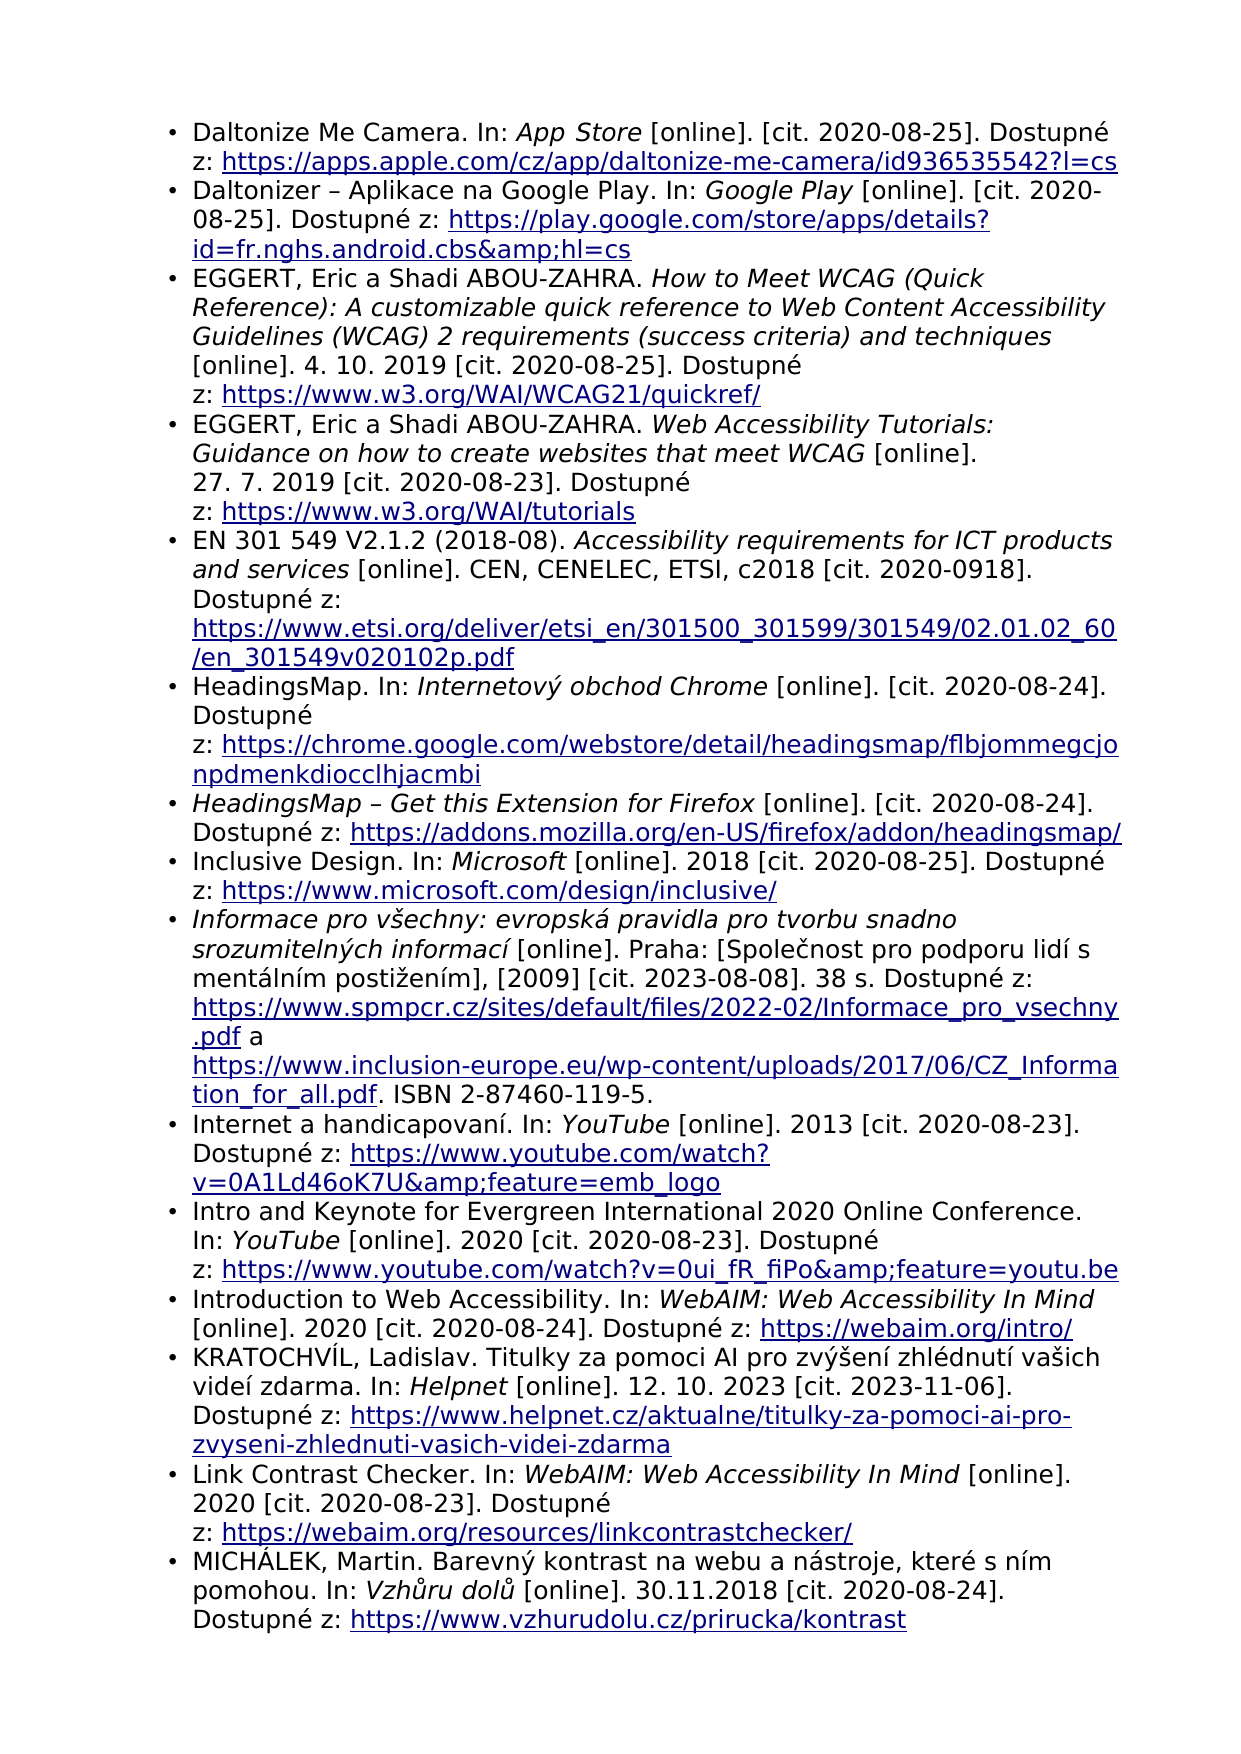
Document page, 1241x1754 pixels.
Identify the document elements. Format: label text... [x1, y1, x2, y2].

list EGGERT, Eric a Shadi ABOU-ZAHRA. Web Accessibility Tutorials: Guidance on how to create websites that meet WCAG [online]. 27. 7. 2019 [cit. 2020-08-23]. Dostupné z: https://www.w3.org/WAI/tutorials [177, 410, 1122, 526]
list HeadingsMap – Get this Extension for Firefox [online]. [cit. 2020-08-24]. Dostupné z: https://addons.mozilla.org/en-US/firefox/addon/headingsmap/ [177, 789, 1122, 847]
list Intro and Keynote for Evergreen International 2020 Online Conference. In: YouTube [online]. 2020 [cit. 2020-08-23]. Dostupné z: https://www.youtube.com/watch?v=0ui_fR_fiPo&amp;feature=youtu.be [177, 1197, 1122, 1285]
list MICHÁLEK, Martin. Barevný kontrast na webu a nástroje, které s ním pomohou. In: Vzhůru dolů [online]. 30.11.2018 [cit. 2020-08-24]. Dostupné z: https://www.vzhurudolu.cz/prirucka/kontrast [177, 1547, 1122, 1635]
list HeadingsMap. In: Internetový obchod Chrome [online]. [cit. 2020-08-24]. Dostupné z: https://chrome.google.com/webstore/detail/headingsmap/flbjommegcjonpdmenkdiocclhjacmbi [177, 672, 1122, 789]
list Link Contrast Checker. In: WebAIM: Web Accessibility In Mind [online]. 2020 [cit. 2020-08-23]. Dostupné z: https://webaim.org/resources/linkcontrastchecker/ [177, 1460, 1122, 1547]
list Daltonizer – Aplikace na Google Play. In: Google Play [online]. [cit. 2020-08-25]. Dostupné z: https://play.google.com/store/apps/details?id=fr.nghs.android.cbs&amp;hl=cs [177, 176, 1122, 264]
list EGGERT, Eric a Shadi ABOU-ZAHRA. How to Meet WCAG (Quick Reference): A customizable quick reference to Web Content Accessibility Guidelines (WCAG) 2 requirements (success criteria) and techniques [online]. 4. 10. 2019 [cit. 2020-08-25]. Dostupné z: https://www.w3.org/WAI/WCAG21/quickref/ [177, 264, 1122, 410]
list Introduction to Web Accessibility. In: WebAIM: Web Accessibility In Mind [online]. 2020 [cit. 2020-08-24]. Dostupné z: https://webaim.org/intro/ [177, 1285, 1122, 1343]
list Informace pro všechny: evropská pravidla pro tvorbu snadno srozumitelných informací [online]. Praha: [Společnost pro podporu lidí s mentálním postižením], [2009] [cit. 2023-08-08]. 38 s. Dostupné z: https://www.spmpcr.cz/sites/default/files/2022-02/Informace_pro_vsechny.pdf a https://www.inclusion-europe.eu/wp-content/uploads/2017/06/CZ_Information_for_all.pdf. ISBN 2-87460-119-5. [177, 906, 1122, 1110]
list Inclusive Design. In: Microsoft [online]. 2018 [cit. 2020-08-25]. Dostupné z: https://www.microsoft.com/design/inclusive/ [177, 847, 1122, 906]
list Daltonize Me Camera. In: App Store [online]. [cit. 2020-08-25]. Dostupné z: https://apps.apple.com/cz/app/daltonize-me-camera/id936535542?l=cs [177, 118, 1122, 176]
list KRATOCHVÍL, Ladislav. Titulky za pomoci AI pro zvýšení zhlédnutí vašich videí zdarma. In: Helpnet [online]. 12. 10. 2023 [cit. 2023-11-06]. Dostupné z: https://www.helpnet.cz/aktualne/titulky-za-pomoci-ai-pro-zvyseni-zhlednuti-vasich-videi-zdarma [177, 1343, 1122, 1460]
list EN 301 549 V2.1.2 (2018-08). Accessibility requirements for ICT products and services [online]. CEN, CENELEC, ETSI, c2018 [cit. 2020-0918]. Dostupné z: https://www.etsi.org/deliver/etsi_en/301500_301599/301549/02.01.02_60/en_301549v020102p.pdf [177, 526, 1122, 672]
list Internet a handicapovaní. In: YouTube [online]. 2013 [cit. 2020-08-23]. Dostupné z: https://www.youtube.com/watch?v=0A1Ld46oK7U&amp;feature=emb_logo [177, 1110, 1122, 1197]
